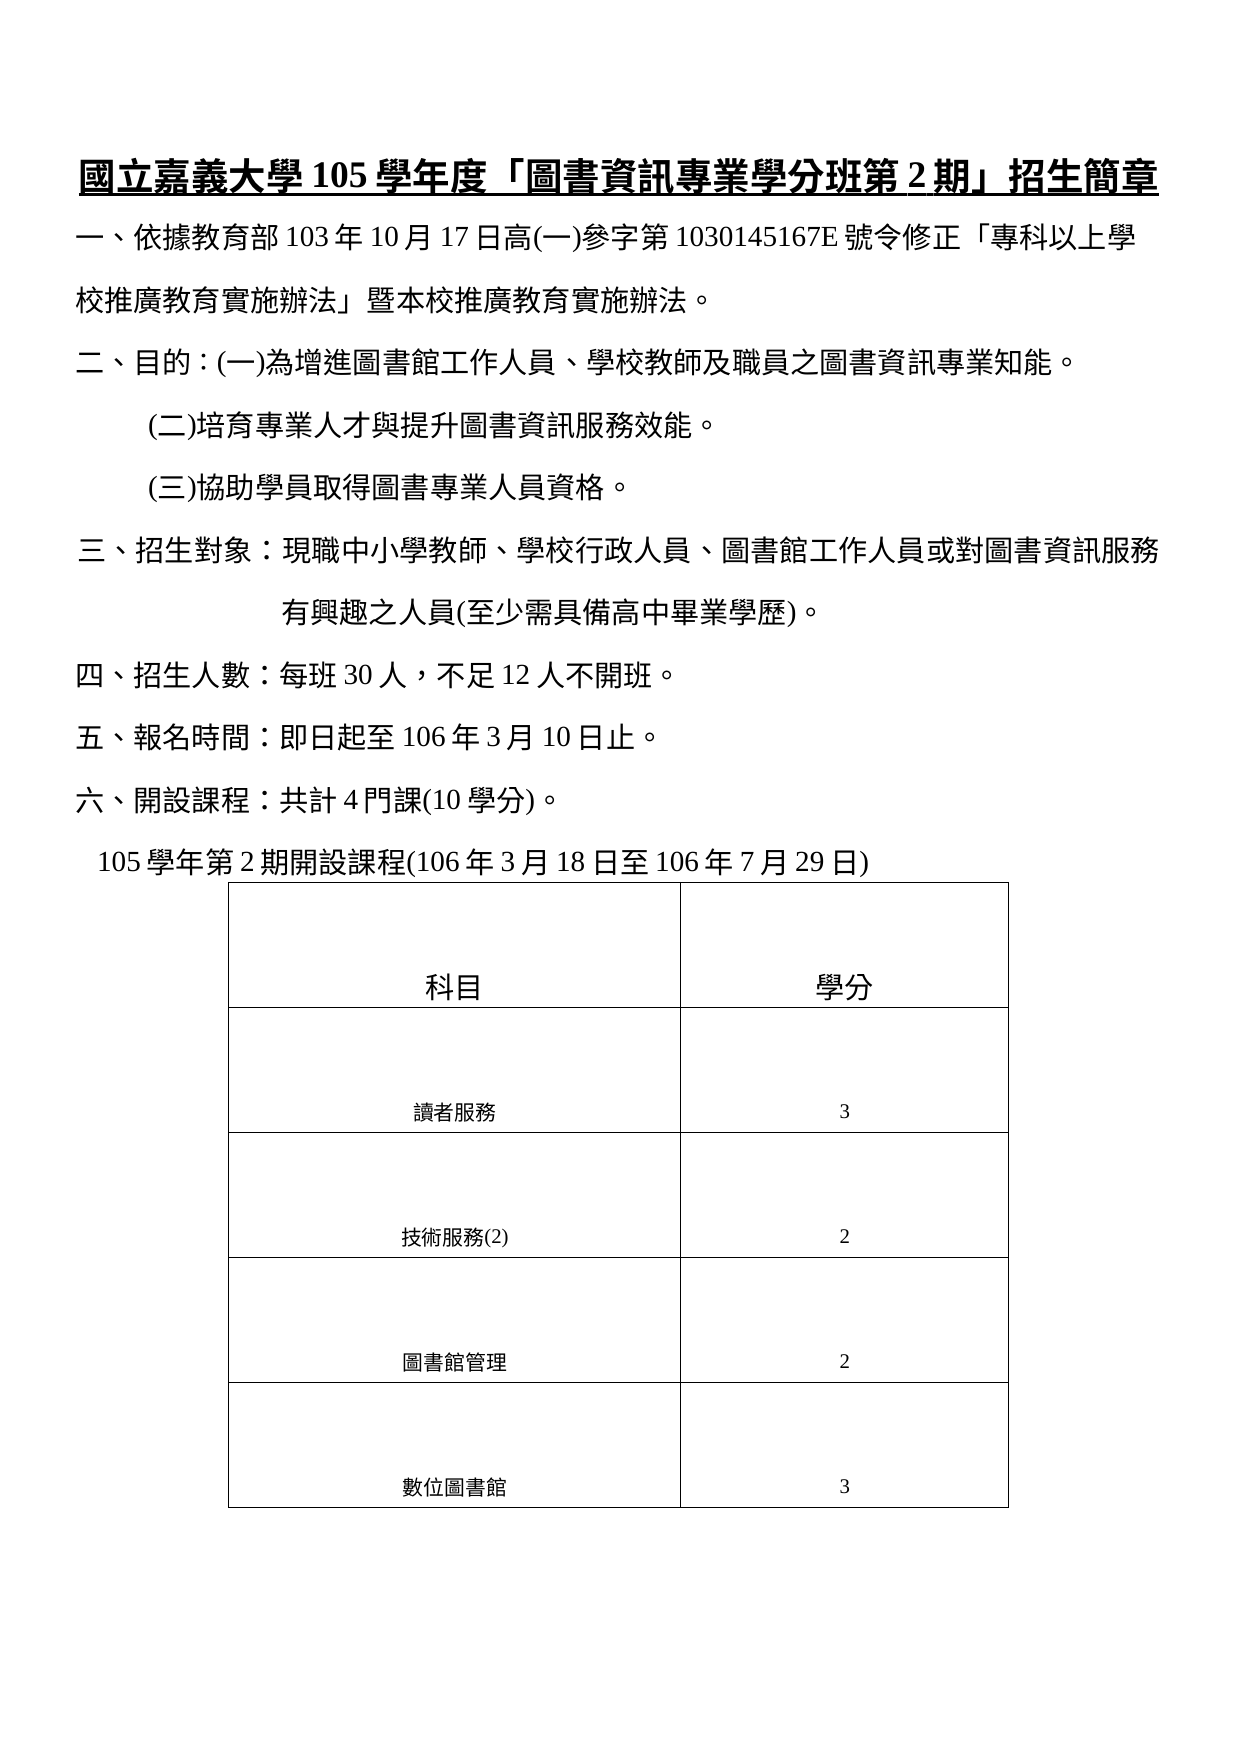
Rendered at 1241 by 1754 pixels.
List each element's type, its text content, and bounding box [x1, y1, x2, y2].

text 三、招生對象：現職中小學教師、學校行政人員、圖書館工作人員或對圖書資訊服務有興趣之人員(至少需具備高中畢業學歷)。 [77, 507, 1162, 632]
table_cell 3 [681, 1383, 1008, 1507]
table_cell 2 [681, 1133, 1008, 1257]
table_header 學分 [681, 883, 1008, 1007]
table_cell 圖書館管理 [229, 1258, 680, 1382]
text 二、目的：(一)為增進圖書館工作人員、學校教師及職員之圖書資訊專業知能。 [75, 319, 1162, 382]
text (三)協助學員取得圖書專業人員資格。 [75, 444, 1162, 507]
table_cell 3 [681, 1008, 1008, 1132]
table_cell 2 [681, 1258, 1008, 1382]
table_cell 技術服務(2) [229, 1133, 680, 1257]
text 四、招生人數：每班30人，不足12人不開班。 [75, 632, 1162, 694]
table_header 科目 [229, 883, 680, 1007]
table_cell 讀者服務 [229, 1008, 680, 1132]
text (二)培育專業人才與提升圖書資訊服務效能。 [75, 382, 1162, 444]
text 國立嘉義大學105學年度「圖書資訊專業學分班第2期」招生簡章 [75, 132, 1162, 194]
text 六、開設課程：共計4門課(10學分)。 [75, 757, 1162, 819]
text 五、報名時間：即日起至106年3月10日止。 [75, 694, 1162, 757]
text 105學年第2期開設課程(106年3月18日至106年7月29日) [75, 819, 1162, 882]
table_cell 數位圖書館 [229, 1383, 680, 1507]
text 一、依據教育部103年10月17日高(一)參字第1030145167E號令修正「專科以上學校推廣教育實施辦法」暨本校推廣教育實施辦法。 [75, 194, 1162, 319]
